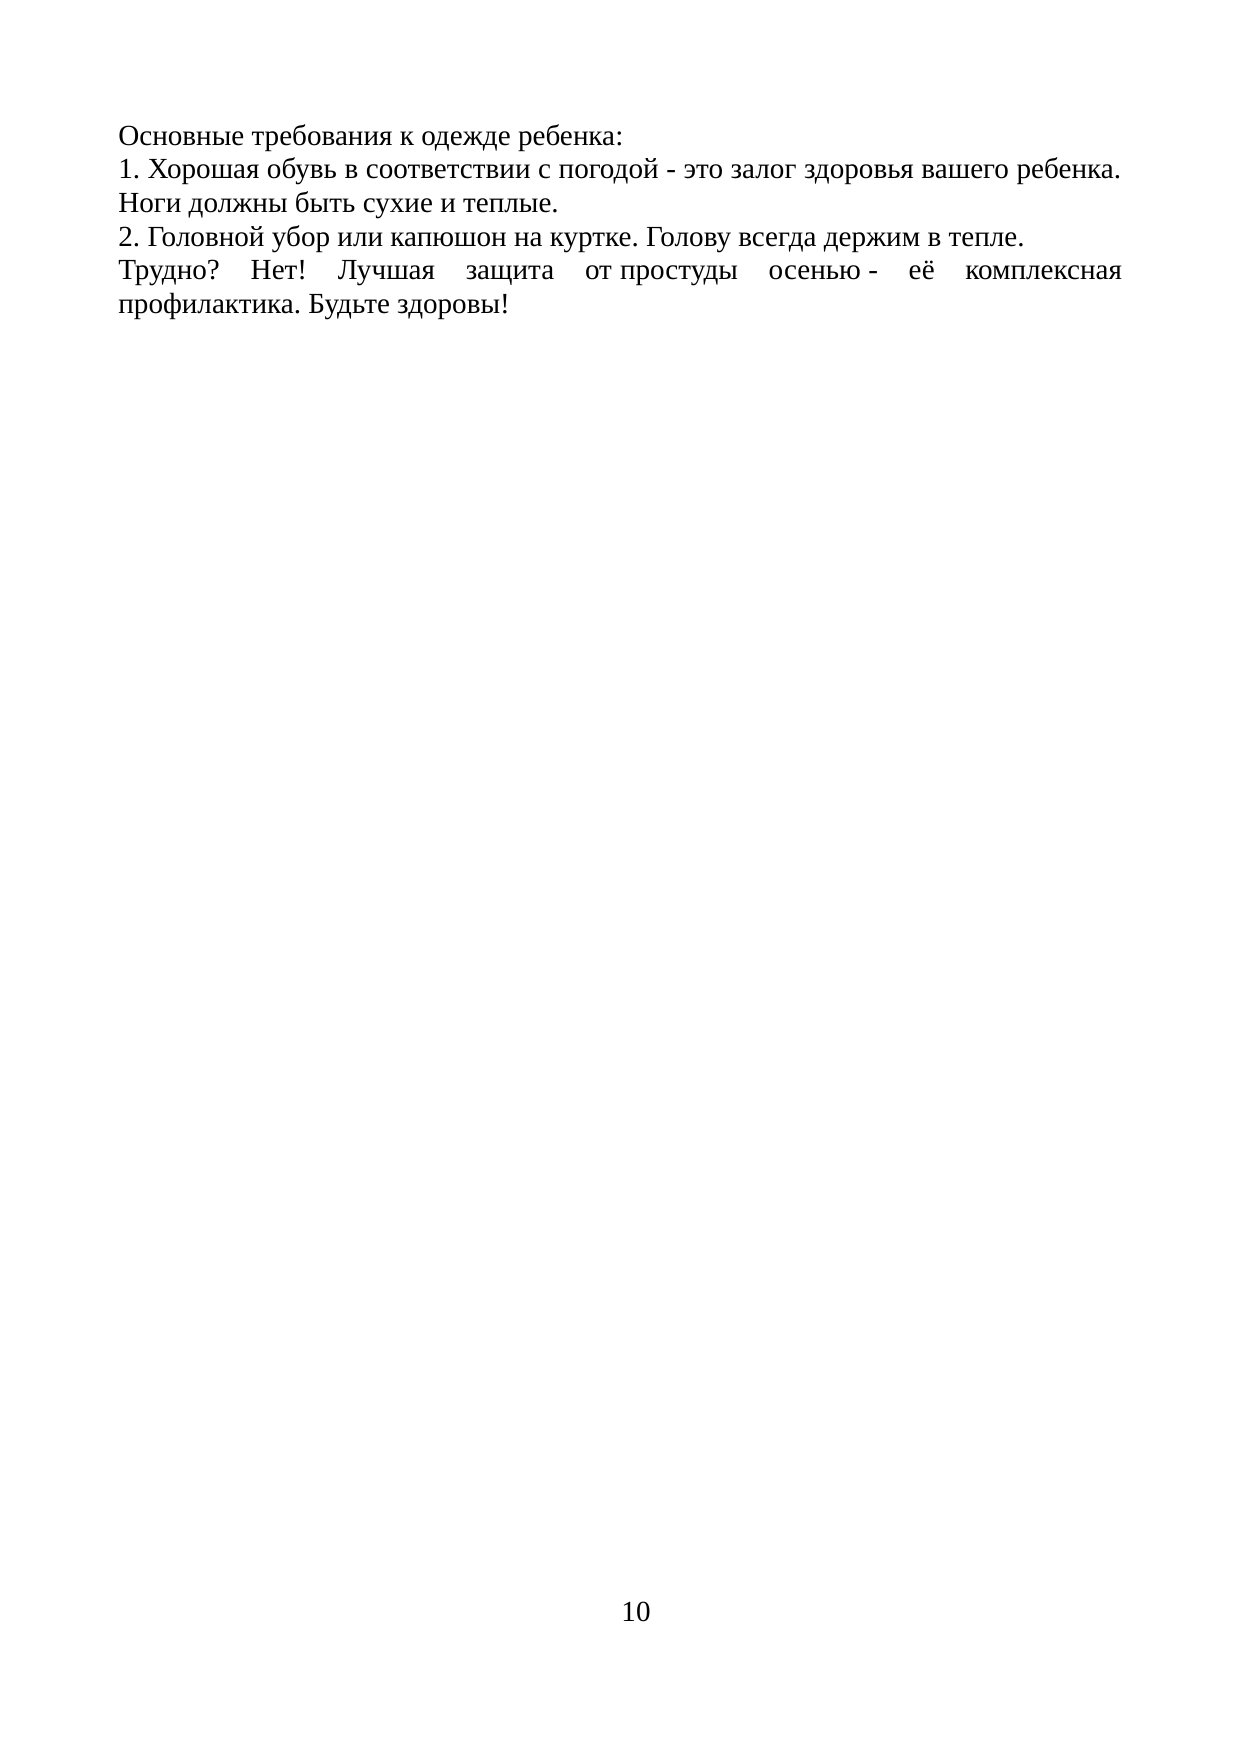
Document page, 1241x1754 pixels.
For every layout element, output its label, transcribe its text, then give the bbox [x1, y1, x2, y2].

text 2. Головной убор или капюшон на куртке. Голову всегда держим в тепле. [118, 219, 1122, 252]
text Основные требования к одежде ребенка: [118, 118, 1122, 152]
text Трудно? Нет! Лучшая защита от простуды осенью - её комплексная профилактика. Будьте здоровы! [118, 252, 1122, 319]
text 10 [118, 1594, 1122, 1627]
text 1. Хорошая обувь в соответствии с погодой - это залог здоровья вашего ребенка. Ноги должны быть сухие и теплые. [118, 152, 1122, 219]
